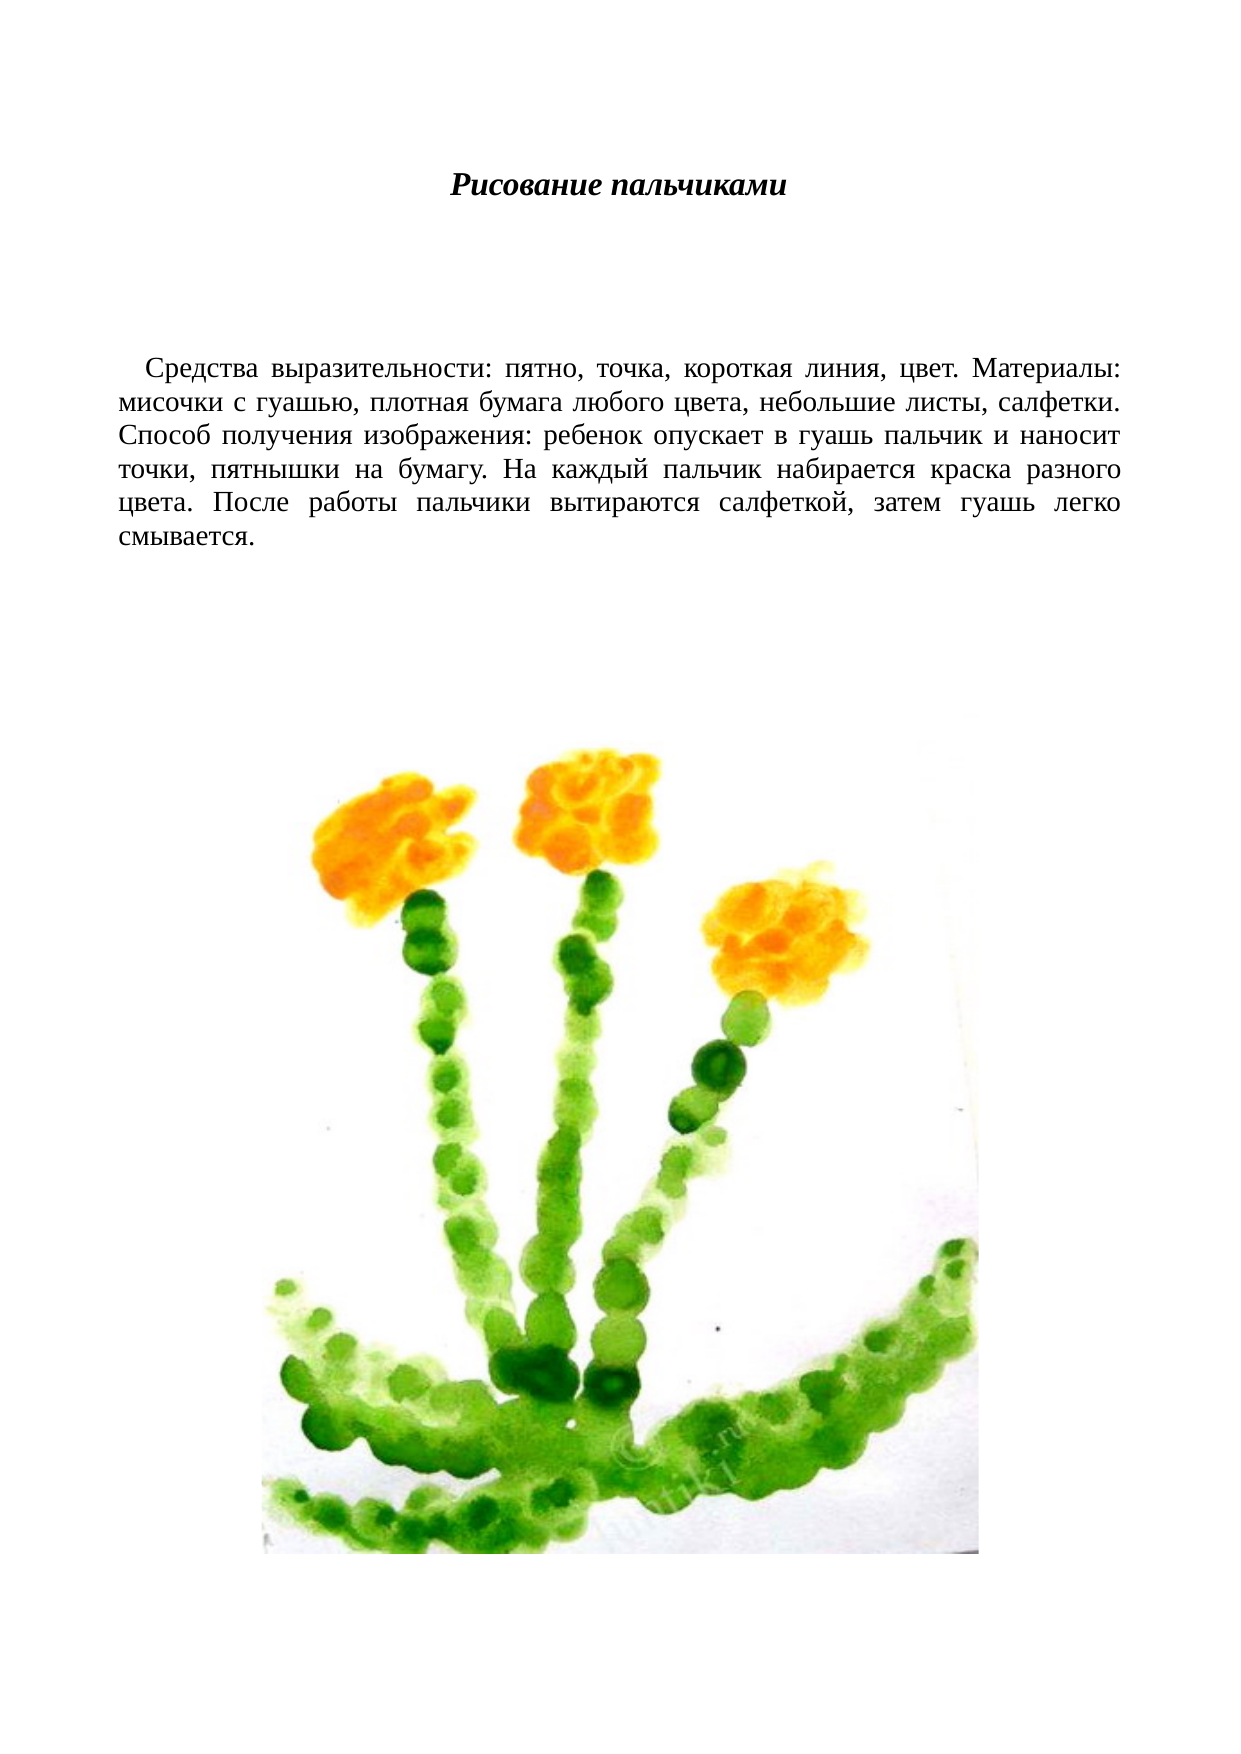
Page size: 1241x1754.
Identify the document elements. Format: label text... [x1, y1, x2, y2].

picture [261, 702, 979, 1554]
text Рисование пальчиками [118, 164, 1122, 202]
text Средства выразительности: пятно, точка, короткая линия, цвет. Материалы: мисочки с гуашью, плотная бумага любого цвета, небольшие листы, салфетки. Способ получения изображения: ребенок опускает в гуашь пальчик и наносит точки, пятнышки на бумагу. На каждый пальчик набирается краска разного цвета. После работы пальчики вытираются салфеткой, затем гуашь легко смывается. [118, 317, 1122, 551]
